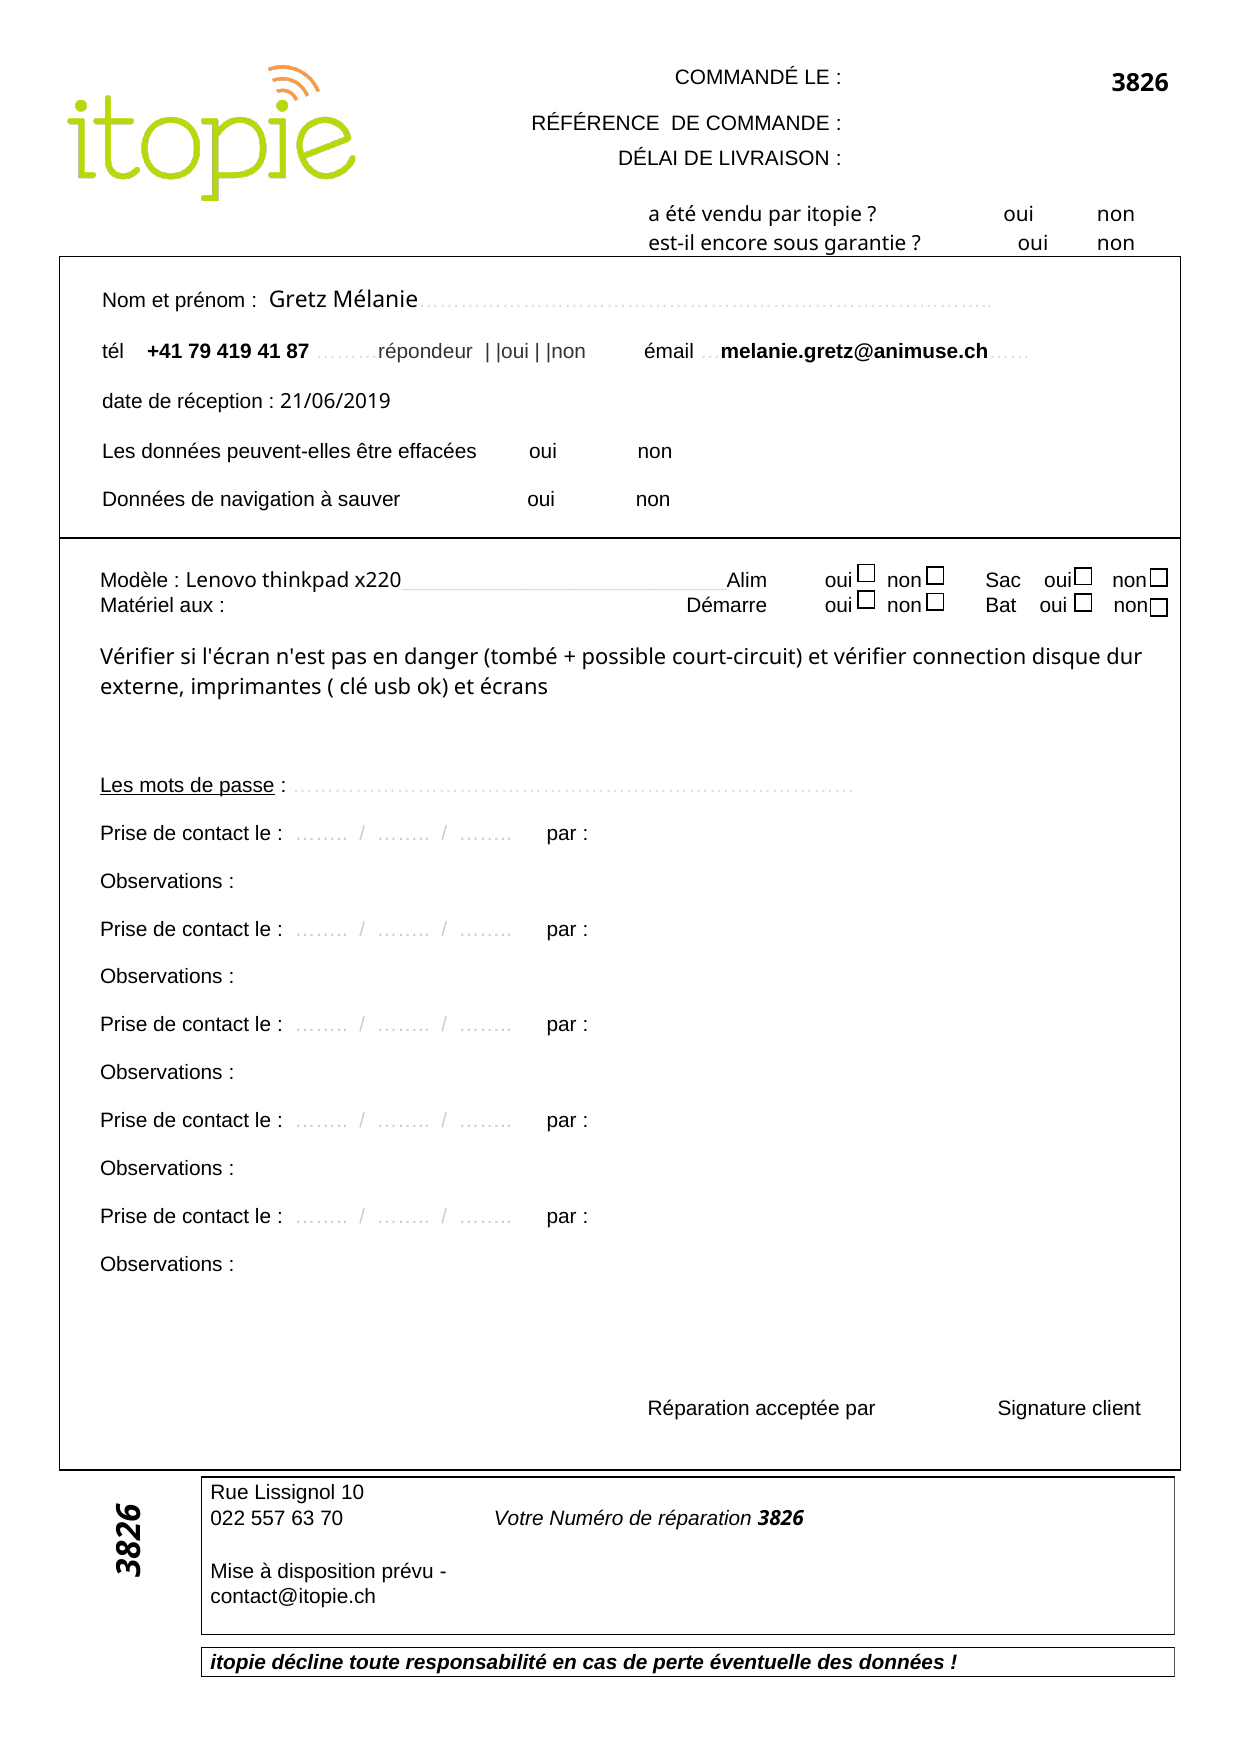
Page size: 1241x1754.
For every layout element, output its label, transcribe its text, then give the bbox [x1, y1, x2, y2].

text Observations : [60, 1249, 1180, 1276]
text Les mots de passe : ……………………………………………………………………… [60, 769, 1180, 797]
table_header Rue Lissignol 10 022 557 63 70 Votre Numéro de réparation 3826 Mise à disposition prévu - contact@itopie.ch [195, 1471, 1180, 1641]
text Les données peuvent-elles être effacées oui non [60, 436, 1180, 463]
text Modèle : Lenovo thinkpad x220 Alim oui non Sac oui non [879, 562, 925, 590]
text Prise de contact le : …….. / …….. / …….. par : [60, 913, 1180, 940]
text date de réception : 21/06/2019 [60, 383, 1180, 415]
text Modèle : Lenovo thinkpad x220 Alim oui non Sac oui non [60, 562, 856, 590]
text Vérifier si l'écran n'est pas en danger (tombé + possible court-circuit) et vérifier connection disque dur externe, imprimantes ( clé usb ok) et écrans [60, 638, 1180, 701]
text Prise de contact le : …….. / …….. / …….. par : [60, 1009, 1180, 1036]
text Prise de contact le : …….. / …….. / …….. par : [60, 1201, 1180, 1228]
text Nom et prénom : Gretz Mélanie……………………………………………………………………….. [60, 280, 1180, 314]
table_cell itopie décline toute responsabilité en cas de perte éventuelle des données ! [195, 1641, 1180, 1683]
table_header 3826 [59, 1471, 195, 1683]
table_cell RÉFÉRENCE DE COMMANDE : [490, 105, 847, 140]
text Observations : [60, 865, 1180, 892]
text Données de navigation à sauver oui non [60, 484, 1180, 511]
table_cell [847, 140, 1180, 175]
text Prise de contact le : …….. / …….. / …….. par : [60, 817, 1180, 844]
table_header 3826 [847, 59, 1180, 104]
text Observations : [60, 1153, 1180, 1180]
text Observations : [60, 961, 1180, 988]
text Réparation acceptée par Signature client [60, 1392, 1180, 1419]
text est-il encore sous garantie ? oui non [59, 228, 1181, 256]
text Matériel aux : Démarre oui non Bat oui non [60, 590, 1180, 617]
table_cell [847, 105, 1180, 140]
text Prise de contact le : …….. / …….. / …….. par : [60, 1105, 1180, 1132]
table_header COMMANDÉ LE : [490, 59, 847, 104]
table_cell DÉLAI DE LIVRAISON : [490, 140, 847, 175]
text Modèle : Lenovo thinkpad x220 Alim oui non Sac oui non [948, 562, 1180, 590]
text tél +41 79 419 41 87 ………répondeur | |oui | |non émail …melanie.gretz@animuse.ch…… [60, 335, 1180, 362]
text a été vendu par itopie ? oui non [59, 199, 1181, 228]
picture [67, 65, 356, 201]
text Observations : [60, 1057, 1180, 1084]
